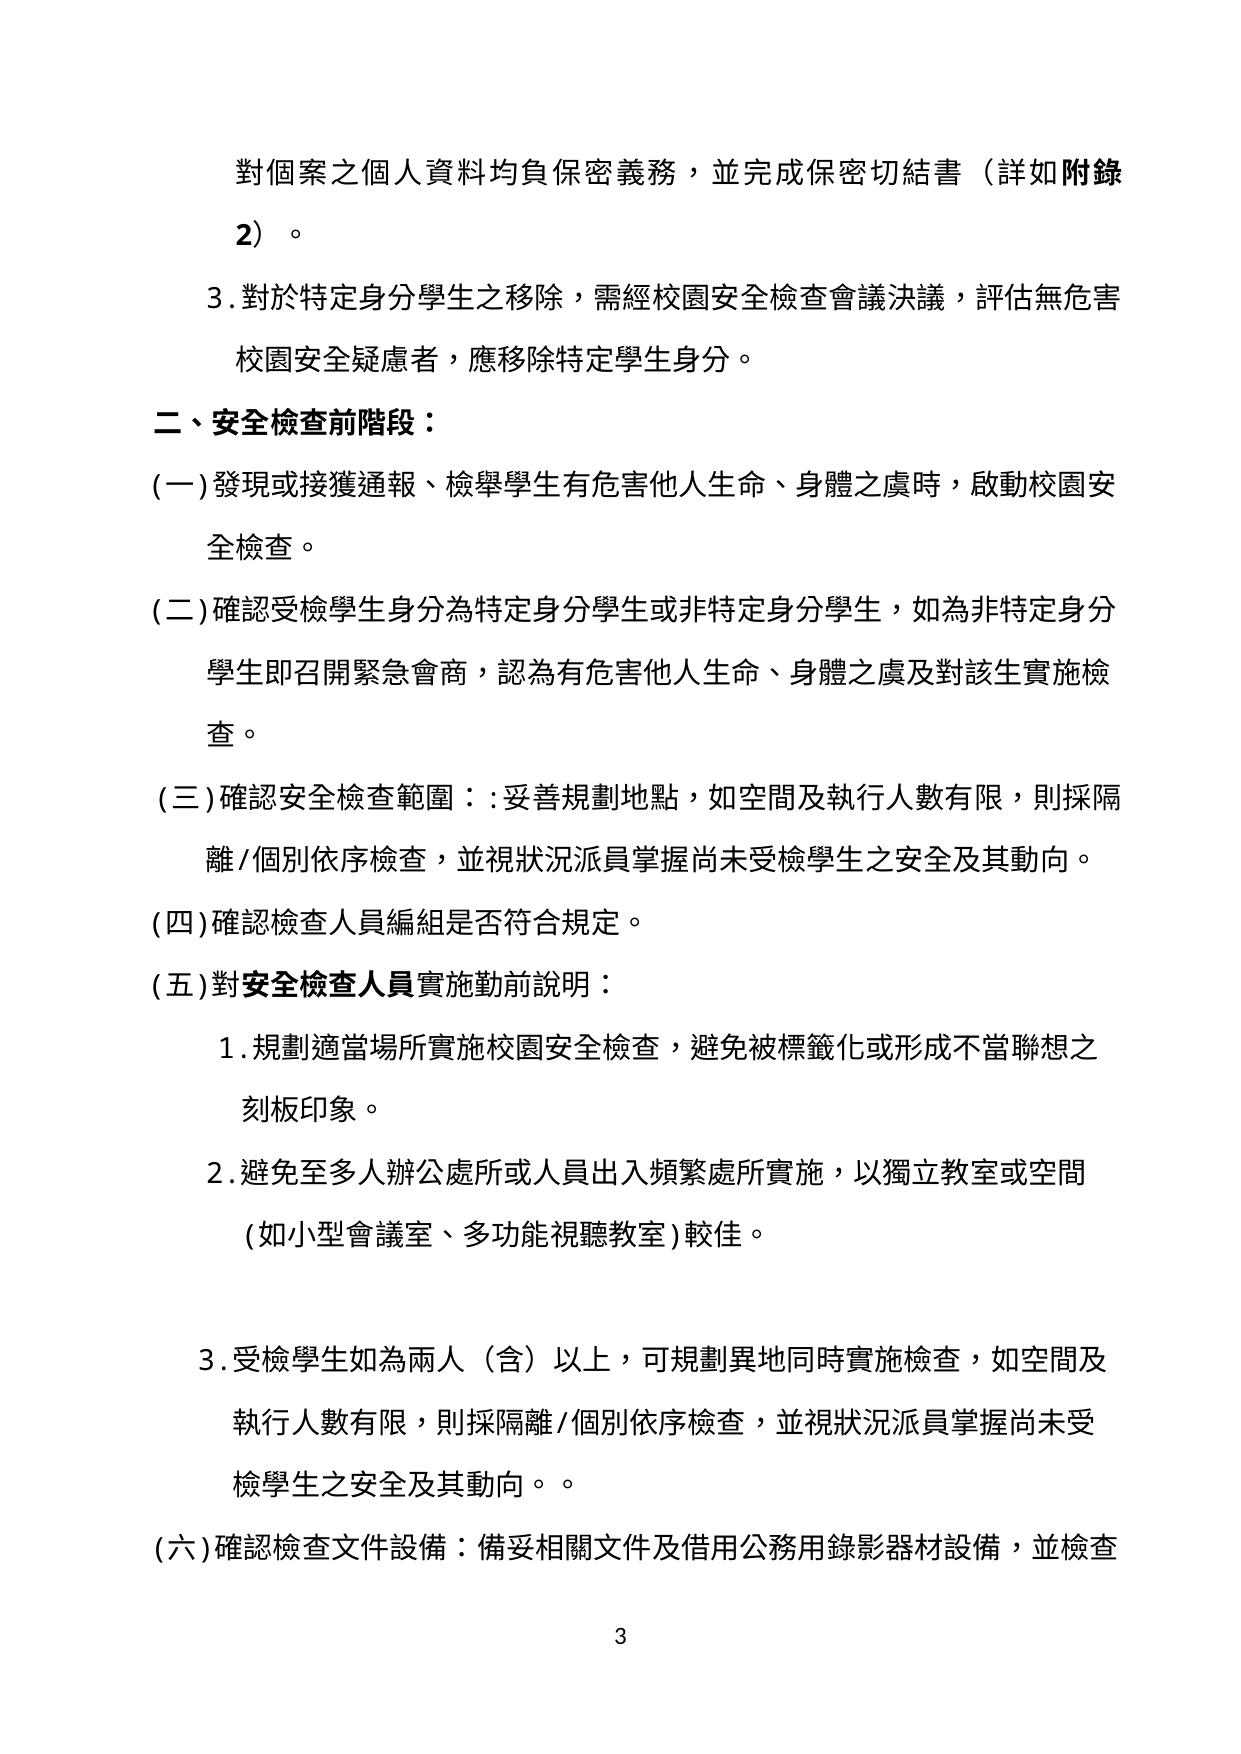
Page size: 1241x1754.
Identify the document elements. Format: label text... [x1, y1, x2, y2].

text 3.受檢學生如為兩人（含）以上，可規劃異地同時實施檢查，如空間及執行人數有限，則採隔離/個別依序檢查，並視狀況派員掌握尚未受檢學生之安全及其動向。。 [197, 1316, 1122, 1504]
text (五)對安全檢查人員實施勤前說明： [147, 941, 1122, 1004]
text 3.對於特定身分學生之移除，需經校園安全檢查會議決議，評估無危害校園安全疑慮者，應移除特定學生身分。 [206, 254, 1122, 379]
text (三)確認安全檢查範圍：:妥善規劃地點，如空間及執行人數有限，則採隔離/個別依序檢查，並視狀況派員掌握尚未受檢學生之安全及其動向。 [118, 754, 1122, 879]
text 2.避免至多人辦公處所或人員出入頻繁處所實施，以獨立教室或空間(如小型會議室、多功能視聽教室)較佳。 [206, 1129, 1122, 1254]
text (六)確認檢查文件設備：備妥相關文件及借用公務用錄影器材設備，並檢查 [133, 1504, 1122, 1566]
text (二)確認受檢學生身分為特定身分學生或非特定身分學生，如為非特定身分學生即召開緊急會商，認為有危害他人生命、身體之虞及對該生實施檢查。 [148, 566, 1122, 754]
text (一)發現或接獲通報、檢舉學生有危害他人生命、身體之虞時，啟動校園安全檢查。 [148, 441, 1122, 566]
text 對個案之個人資料均負保密義務，並完成保密切結書（詳如附錄2）。 [206, 129, 1122, 254]
text (四)確認檢查人員編組是否符合規定。 [147, 879, 1122, 941]
text 1.規劃適當場所實施校園安全檢查，避免被標籤化或形成不當聯想之刻板印象。 [147, 1004, 1122, 1129]
text 二、安全檢查前階段： [118, 379, 1122, 441]
